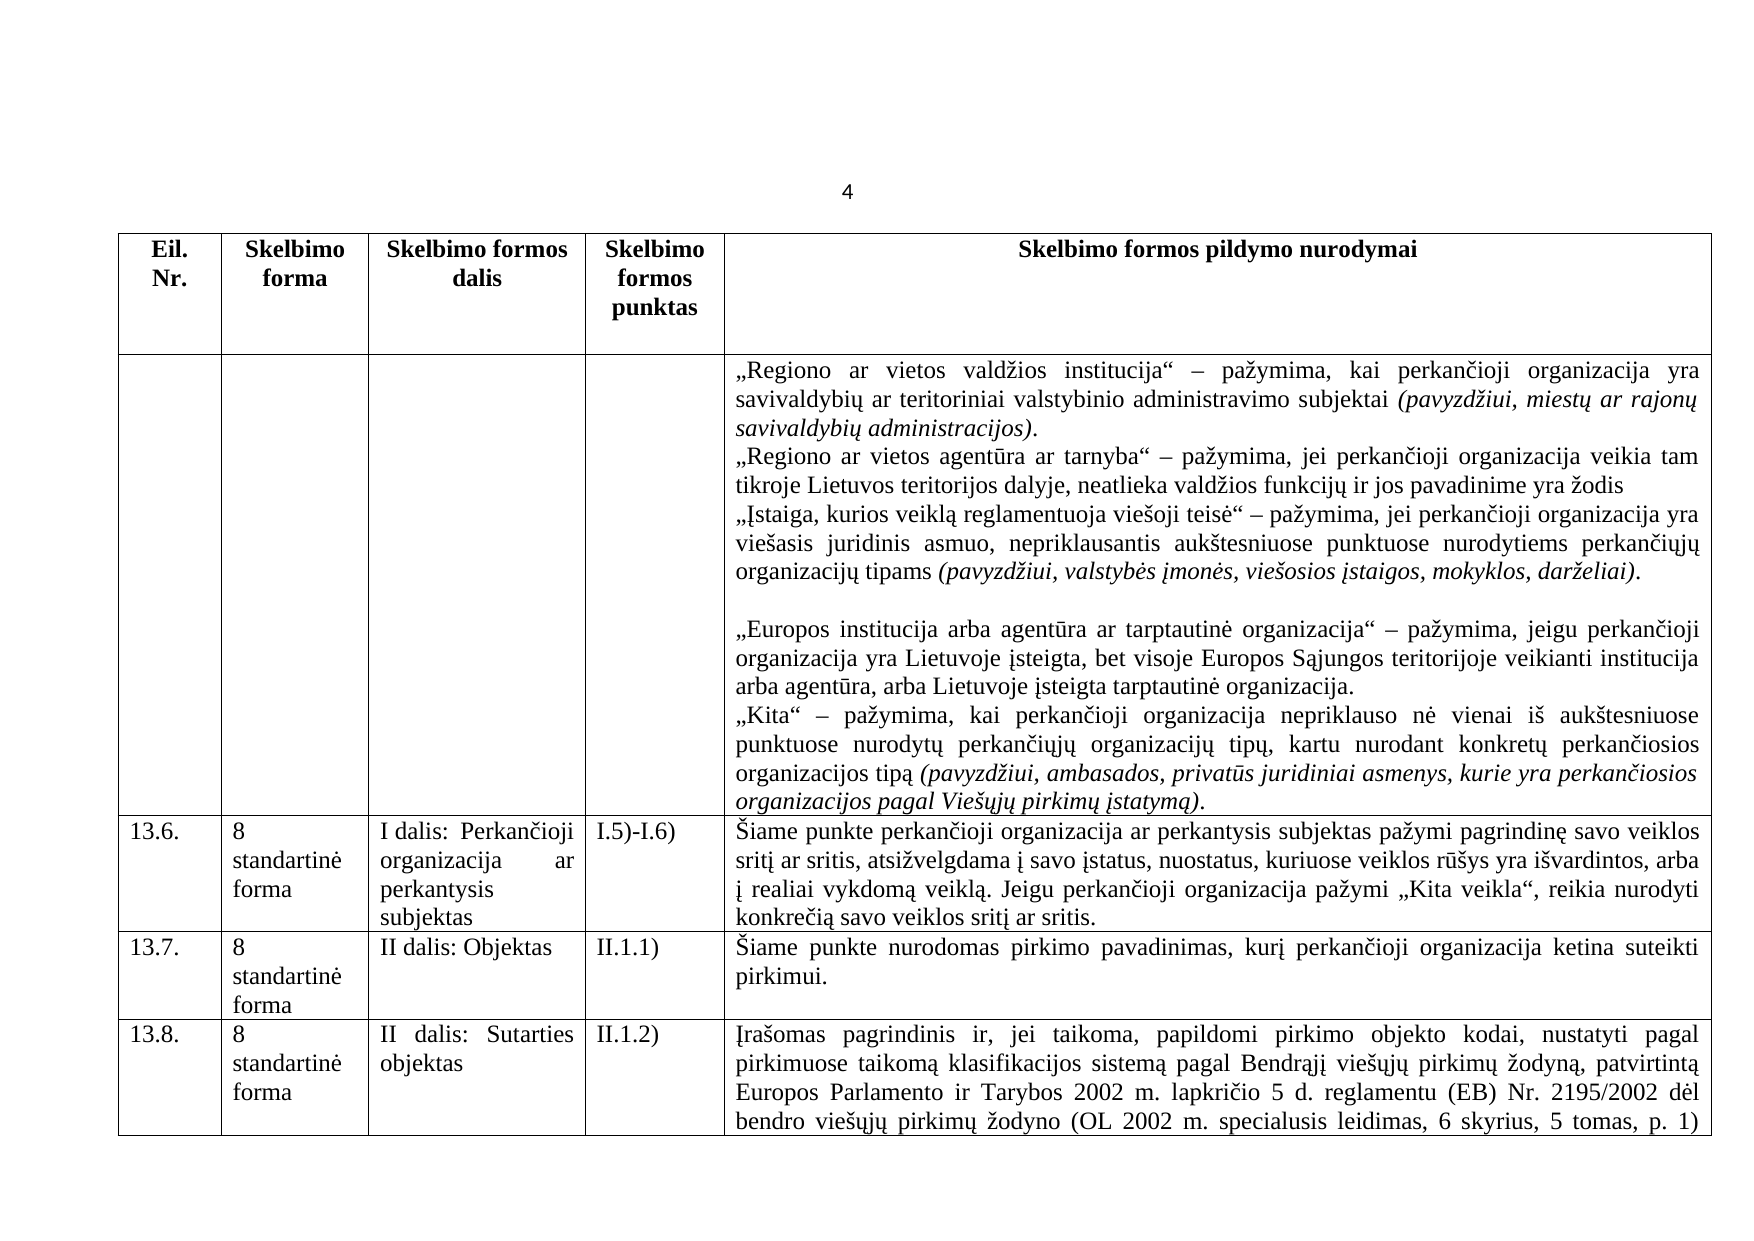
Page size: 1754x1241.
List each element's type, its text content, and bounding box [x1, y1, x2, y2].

table_cell „Regiono ar vietos valdžios institucija“ – pažymima, kai perkančioji organizacija yra savivaldybių ar teritoriniai valstybinio administravimo subjektai (pavyzdžiui, miestų ar rajonų savivaldybių administracijos). „Regiono ar vietos agentūra ar tarnyba“ – pažymima, jei perkančioji organizacija veikia tam tikroje Lietuvos teritorijos dalyje, neatlieka valdžios funkcijų ir jos pavadinime yra žodis „Įstaiga, kurios veiklą reglamentuoja viešoji teisė“ – pažymima, jei perkančioji organizacija yra viešasis juridinis asmuo, nepriklausantis aukštesniuose punktuose nurodytiems perkančiųjų organizacijų tipams (pavyzdžiui, valstybės įmonės, viešosios įstaigos, mokyklos, darželiai). „Europos institucija arba agentūra ar tarptautinė organizacija“ – pažymima, jeigu perkančioji organizacija yra Lietuvoje įsteigta, bet visoje Europos Sąjungos teritorijoje veikianti institucija arba agentūra, arba Lietuvoje įsteigta tarptautinė organizacija. „Kita“ – pažymima, kai perkančioji organizacija nepriklauso nė vienai iš aukštesniuose punktuose nurodytų perkančiųjų organizacijų tipų, kartu nurodant konkretų perkančiosios organizacijos tipą (pavyzdžiui, ambasados, privatūs juridiniai asmenys, kurie yra perkančiosios organizacijos pagal Viešųjų pirkimų įstatymą). [725, 355, 1711, 815]
table_cell I.5)-I.6) [586, 816, 724, 931]
table_cell Šiame punkte nurodomas pirkimo pavadinimas, kurį perkančioji organizacija ketina suteikti pirkimui. [725, 932, 1711, 1018]
table_cell II dalis: Objektas [369, 932, 585, 1018]
table_cell [586, 355, 724, 815]
table_cell 13.6. [119, 816, 221, 931]
table_cell II dalis: Sutarties objektas [369, 1020, 585, 1134]
table_cell [119, 355, 221, 815]
table_cell [222, 355, 368, 815]
table_header Skelbimo formos punktas [586, 234, 724, 354]
table_cell 13.7. [119, 932, 221, 1018]
table_cell 8 standartinė forma [222, 816, 368, 931]
table_cell Šiame punkte perkančioji organizacija ar perkantysis subjektas pažymi pagrindinę savo veiklos sritį ar sritis, atsižvelgdama į savo įstatus, nuostatus, kuriuose veiklos rūšys yra išvardintos, arba į realiai vykdomą veiklą. Jeigu perkančioji organizacija pažymi „Kita veikla“, reikia nurodyti konkrečią savo veiklos sritį ar sritis. [725, 816, 1711, 931]
table_cell 8 standartinė forma [222, 932, 368, 1018]
table_cell II.1.1) [586, 932, 724, 1018]
table_cell Įrašomas pagrindinis ir, jei taikoma, papildomi pirkimo objekto kodai, nustatyti pagal pirkimuose taikomą klasifikacijos sistemą pagal Bendrąjį viešųjų pirkimų žodyną, patvirtintą Europos Parlamento ir Tarybos 2002 m. lapkričio 5 d. reglamentu (EB) Nr. 2195/2002 dėl bendro viešųjų pirkimų žodyno (OL 2002 m. specialusis leidimas, 6 skyrius, 5 tomas, p. 1) [725, 1020, 1711, 1134]
table_cell I dalis: Perkančioji organizacija ar perkantysis subjektas [369, 816, 585, 931]
table_header Skelbimo formos dalis [369, 234, 585, 354]
table_cell 13.8. [119, 1020, 221, 1134]
table_cell II.1.2) [586, 1020, 724, 1134]
table_header Skelbimo forma [222, 234, 368, 354]
table_cell [369, 355, 585, 815]
table_header Skelbimo formos pildymo nurodymai [725, 234, 1711, 354]
table_header Eil. Nr. [119, 234, 221, 354]
table_cell 8 standartinė forma [222, 1020, 368, 1134]
